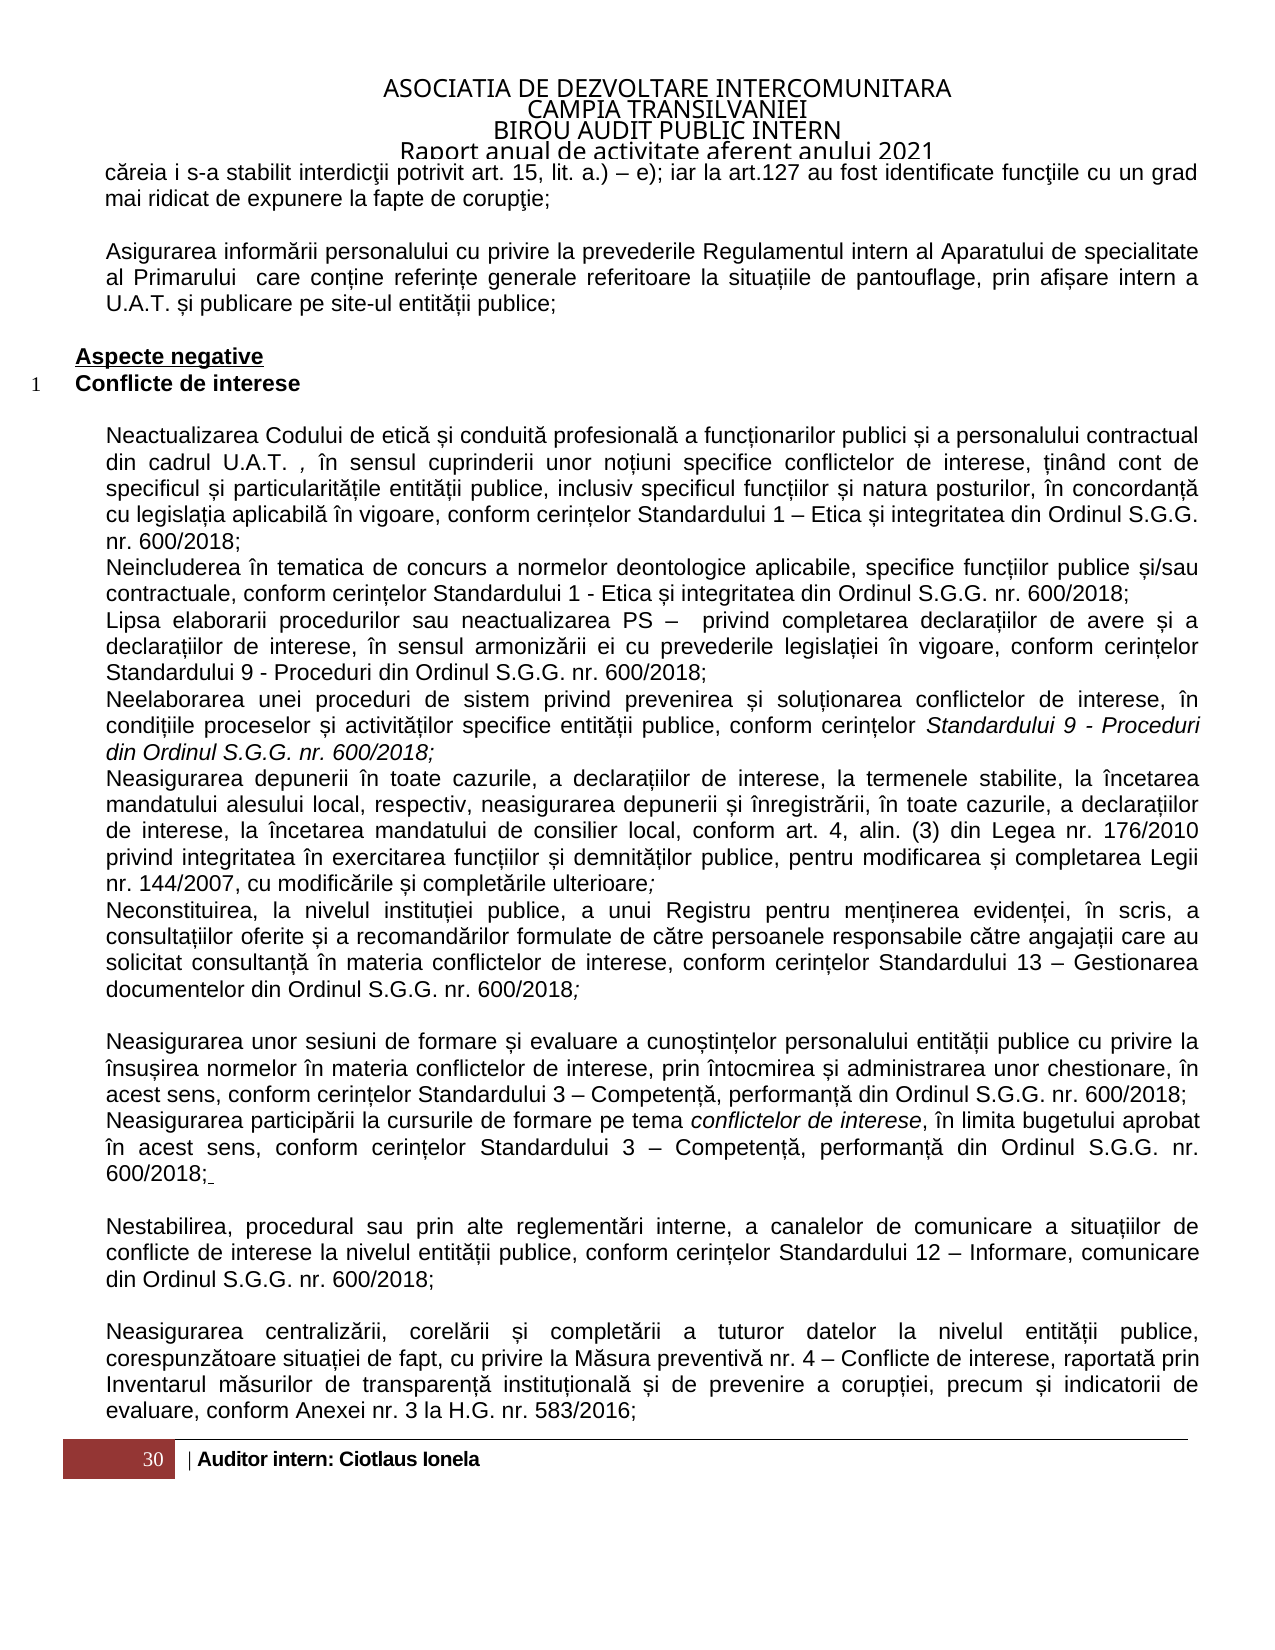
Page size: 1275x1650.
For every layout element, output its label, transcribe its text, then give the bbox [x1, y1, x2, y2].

text Neincluderea în tematica de concurs a normelor deontologice aplicabile, specifice funcțiilor publice și/sau contractuale, conform cerințelor Standardului 1 - Etica și integritatea din Ordinul S.G.G. nr. 600/2018; [106, 554, 1200, 607]
text Lipsa elaborarii procedurilor sau neactualizarea PS – privind completarea declarațiilor de avere și a declarațiilor de interese, în sensul armonizării ei cu prevederile legislației în vigoare, conform cerințelor Standardului 9 - Proceduri din Ordinul S.G.G. nr. 600/2018; [106, 607, 1200, 686]
text Neasigurarea unor sesiuni de formare și evaluare a cunoștințelor personalului entității publice cu privire la însușirea normelor în materia conflictelor de interese, prin întocmirea și administrarea unor chestionare, în acest sens, conform cerințelor Standardului 3 – Competență, performanță din Ordinul S.G.G. nr. 600/2018; [106, 1028, 1200, 1107]
text Neconstituirea, la nivelul instituției publice, a unui Registru pentru menținerea evidenței, în scris, a consultațiilor oferite și a recomandărilor formulate de către persoanele responsabile către angajații care au solicitat consultanță în materia conflictelor de interese, conform cerințelor Standardului 13 – Gestionarea documentelor din Ordinul S.G.G. nr. 600/2018; [106, 897, 1200, 1002]
text Neasigurarea depunerii în toate cazurile, a declarațiilor de interese, la termenele stabilite, la încetarea mandatului alesului local, respectiv, neasigurarea depunerii și înregistrării, în toate cazurile, a declarațiilor de interese, la încetarea mandatului de consilier local, conform art. 4, alin. (3) din Legea nr. 176/2010 privind integritatea în exercitarea funcțiilor și demnităților publice, pentru modificarea și completarea Legii nr. 144/2007, cu modificările și completările ulterioare; [106, 765, 1200, 897]
text căreia i s-a stabilit interdicţii potrivit art. 15, lit. a.) – e); iar la art.127 au fost identificate funcţiile cu un grad mai ridicat de expunere la fapte de corupţie; [104, 159, 1200, 211]
text Asigurarea informării personalului cu privire la prevederile Regulamentul intern al Aparatului de specialitate al Primarului care conține referințe generale referitoare la situațiile de pantouflage, prin afișare intern a U.A.T. și publicare pe site-ul entității publice; [106, 238, 1200, 317]
text Neasigurarea participării la cursurile de formare pe tema conflictelor de interese, în limita bugetului aprobat în acest sens, conform cerințelor Standardului 3 – Competență, performanță din Ordinul S.G.G. nr. 600/2018; [106, 1107, 1200, 1186]
text Neactualizarea Codului de etică și conduită profesională a funcționarilor publici și a personalului contractual din cadrul U.A.T. , în sensul cuprinderii unor noțiuni specifice conflictelor de interese, ținând cont de specificul și particularitățile entității publice, inclusiv specificul funcțiilor și natura posturilor, în concordanță cu legislația aplicabilă în vigoare, conform cerințelor Standardului 1 – Etica și integritatea din Ordinul S.G.G. nr. 600/2018; [106, 422, 1200, 554]
text Nestabilirea, procedural sau prin alte reglementări interne, a canalelor de comunicare a situațiilor de conflicte de interese la nivelul entității publice, conform cerințelor Standardului 12 – Informare, comunicare din Ordinul S.G.G. nr. 600/2018; [106, 1213, 1200, 1292]
text Aspecte negative [75, 343, 1200, 369]
text Neelaborarea unei proceduri de sistem privind prevenirea și soluționarea conflictelor de interese, în condițiile proceselor și activităților specifice entității publice, conform cerințelor Standardului 9 - Proceduri din Ordinul S.G.G. nr. 600/2018; [106, 686, 1200, 765]
list Conflicte de interese [31, 369, 1200, 396]
text Neasigurarea centralizării, corelării și completării a tuturor datelor la nivelul entității publice, corespunzătoare situației de fapt, cu privire la Măsura preventivă nr. 4 – Conflicte de interese, raportată prin Inventarul măsurilor de transparență instituțională și de prevenire a corupției, precum și indicatorii de evaluare, conform Anexei nr. 3 la H.G. nr. 583/2016; [106, 1318, 1200, 1424]
